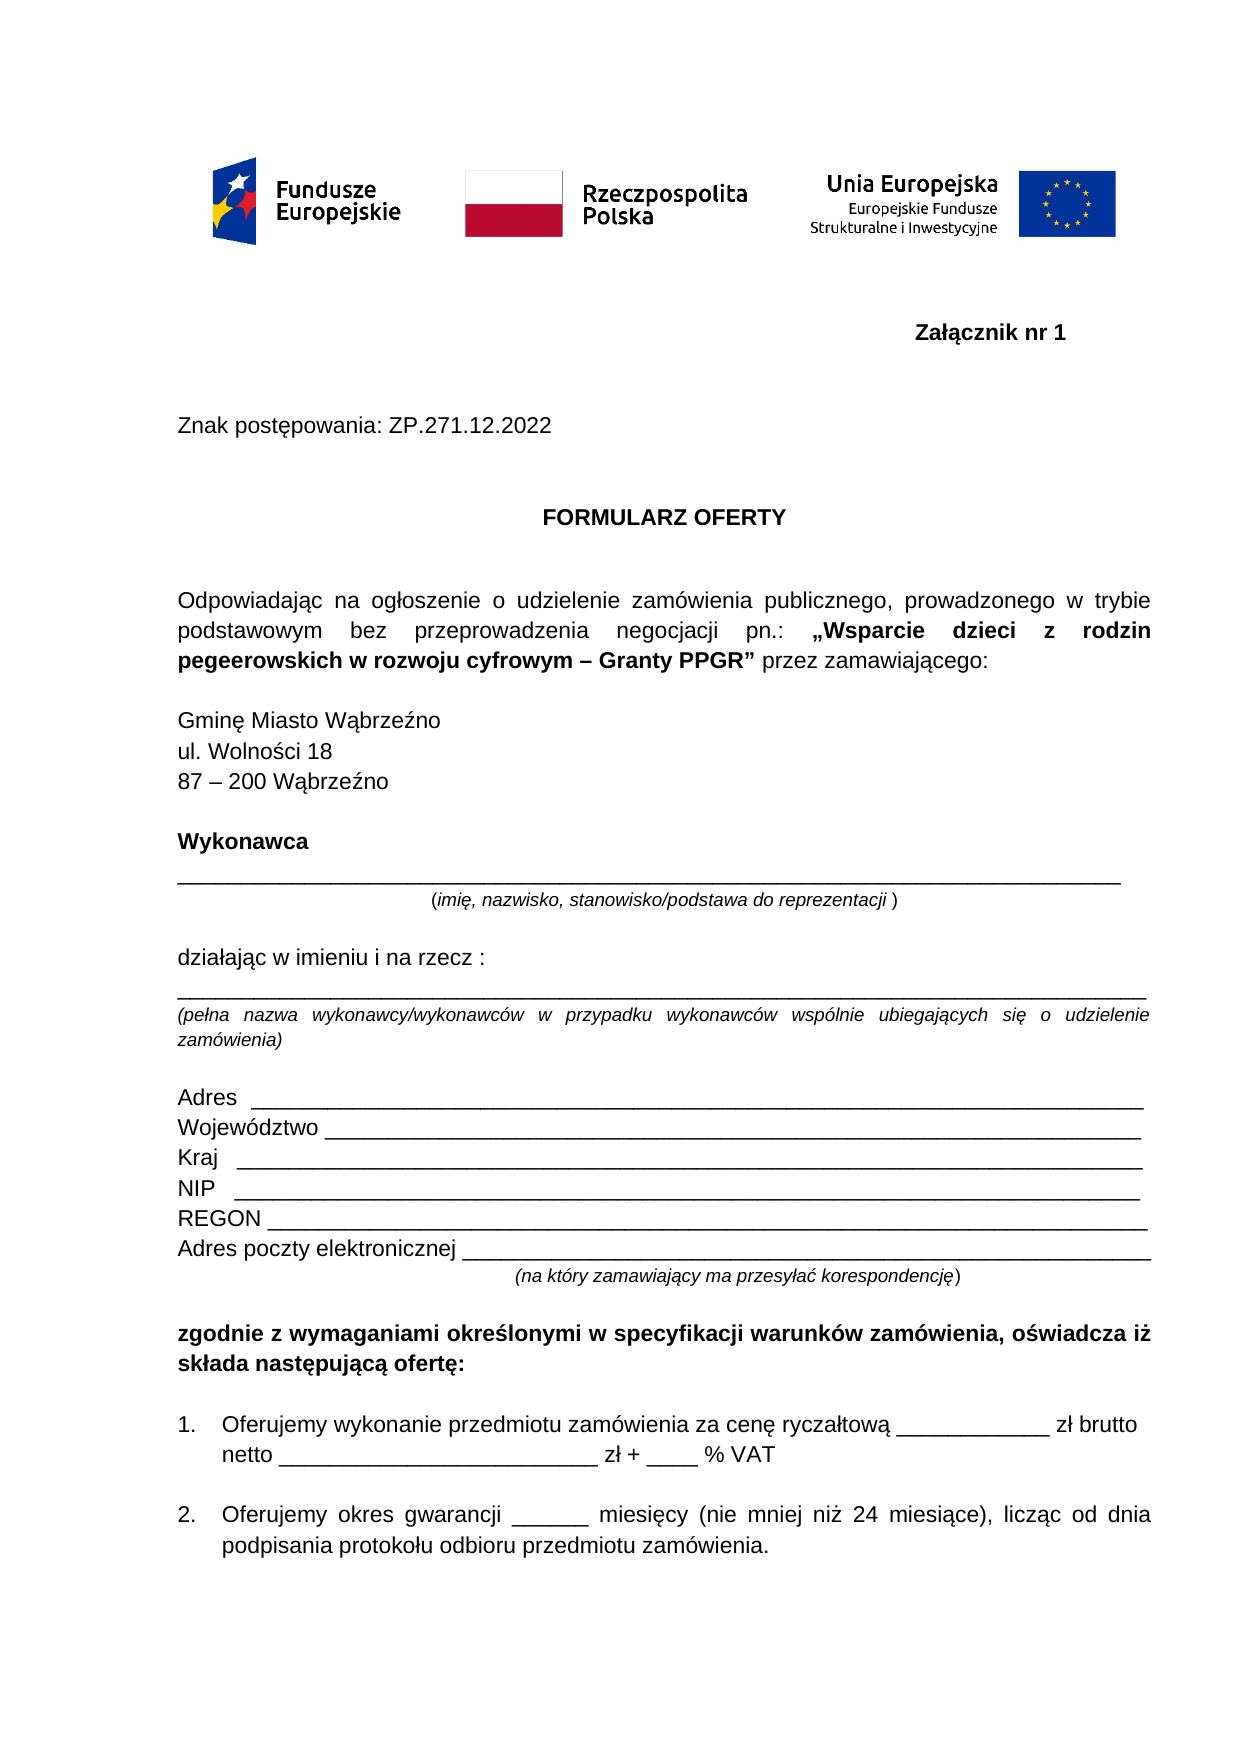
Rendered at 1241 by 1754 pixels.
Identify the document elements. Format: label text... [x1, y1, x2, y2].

text działając w imieniu i na rzecz : [177, 944, 1152, 970]
text ul. Wolności 18 [177, 738, 1152, 764]
text 87 – 200 Wąbrzeźno [177, 768, 1152, 794]
text Adres ______________________________________________________________________ [177, 1084, 1152, 1110]
text Gminę Miasto Wąbrzeźno [177, 707, 1152, 734]
text Załącznik nr 1 [841, 319, 1152, 346]
text (imię, nazwisko, stanowisko/podstawa do reprezentacji ) [177, 889, 1152, 910]
text Adres poczty elektronicznej ______________________________________________________ [177, 1235, 1152, 1261]
text Kraj _______________________________________________________________________ [177, 1144, 1152, 1171]
list Oferujemy okres gwarancji ______ miesięcy (nie mniej niż 24 miesiące), licząc od dnia podpisania protokołu odbioru przedmiotu zamówienia. [177, 1501, 1152, 1558]
text Województwo ________________________________________________________________ [177, 1114, 1152, 1141]
text REGON _____________________________________________________________________ [177, 1205, 1152, 1231]
text Znak postępowania: ZP.271.12.2022 [177, 412, 1152, 438]
text FORMULARZ OFERTY [177, 504, 1152, 530]
text ____________________________________________________________________________ [177, 974, 1152, 1000]
text Wykonawca __________________________________________________________________________ [177, 828, 1152, 885]
text NIP _______________________________________________________________________ [177, 1174, 1152, 1201]
text Odpowiadając na ogłoszenie o udzielenie zamówienia publicznego, prowadzonego w trybie podstawowym bez przeprowadzenia negocjacji pn.: „Wsparcie dzieci z rodzin pegeerowskich w rozwoju cyfrowym – Granty PPGR” przez zamawiającego: [177, 587, 1152, 673]
text zgodnie z wymaganiami określonymi w specyfikacji warunków zamówienia, oświadcza iż składa następującą ofertę: [177, 1320, 1152, 1377]
text netto _________________________ zł + ____ % VAT [222, 1441, 1152, 1467]
text (pełna nazwa wykonawcy/wykonawców w przypadku wykonawców wspólnie ubiegających się o udzielenie zamówienia) [177, 1004, 1152, 1051]
text (na który zamawiający ma przesyłać korespondencję) [177, 1265, 1152, 1287]
list Oferujemy wykonanie przedmiotu zamówienia za cenę ryczałtową ____________ zł brutto [177, 1411, 1152, 1437]
